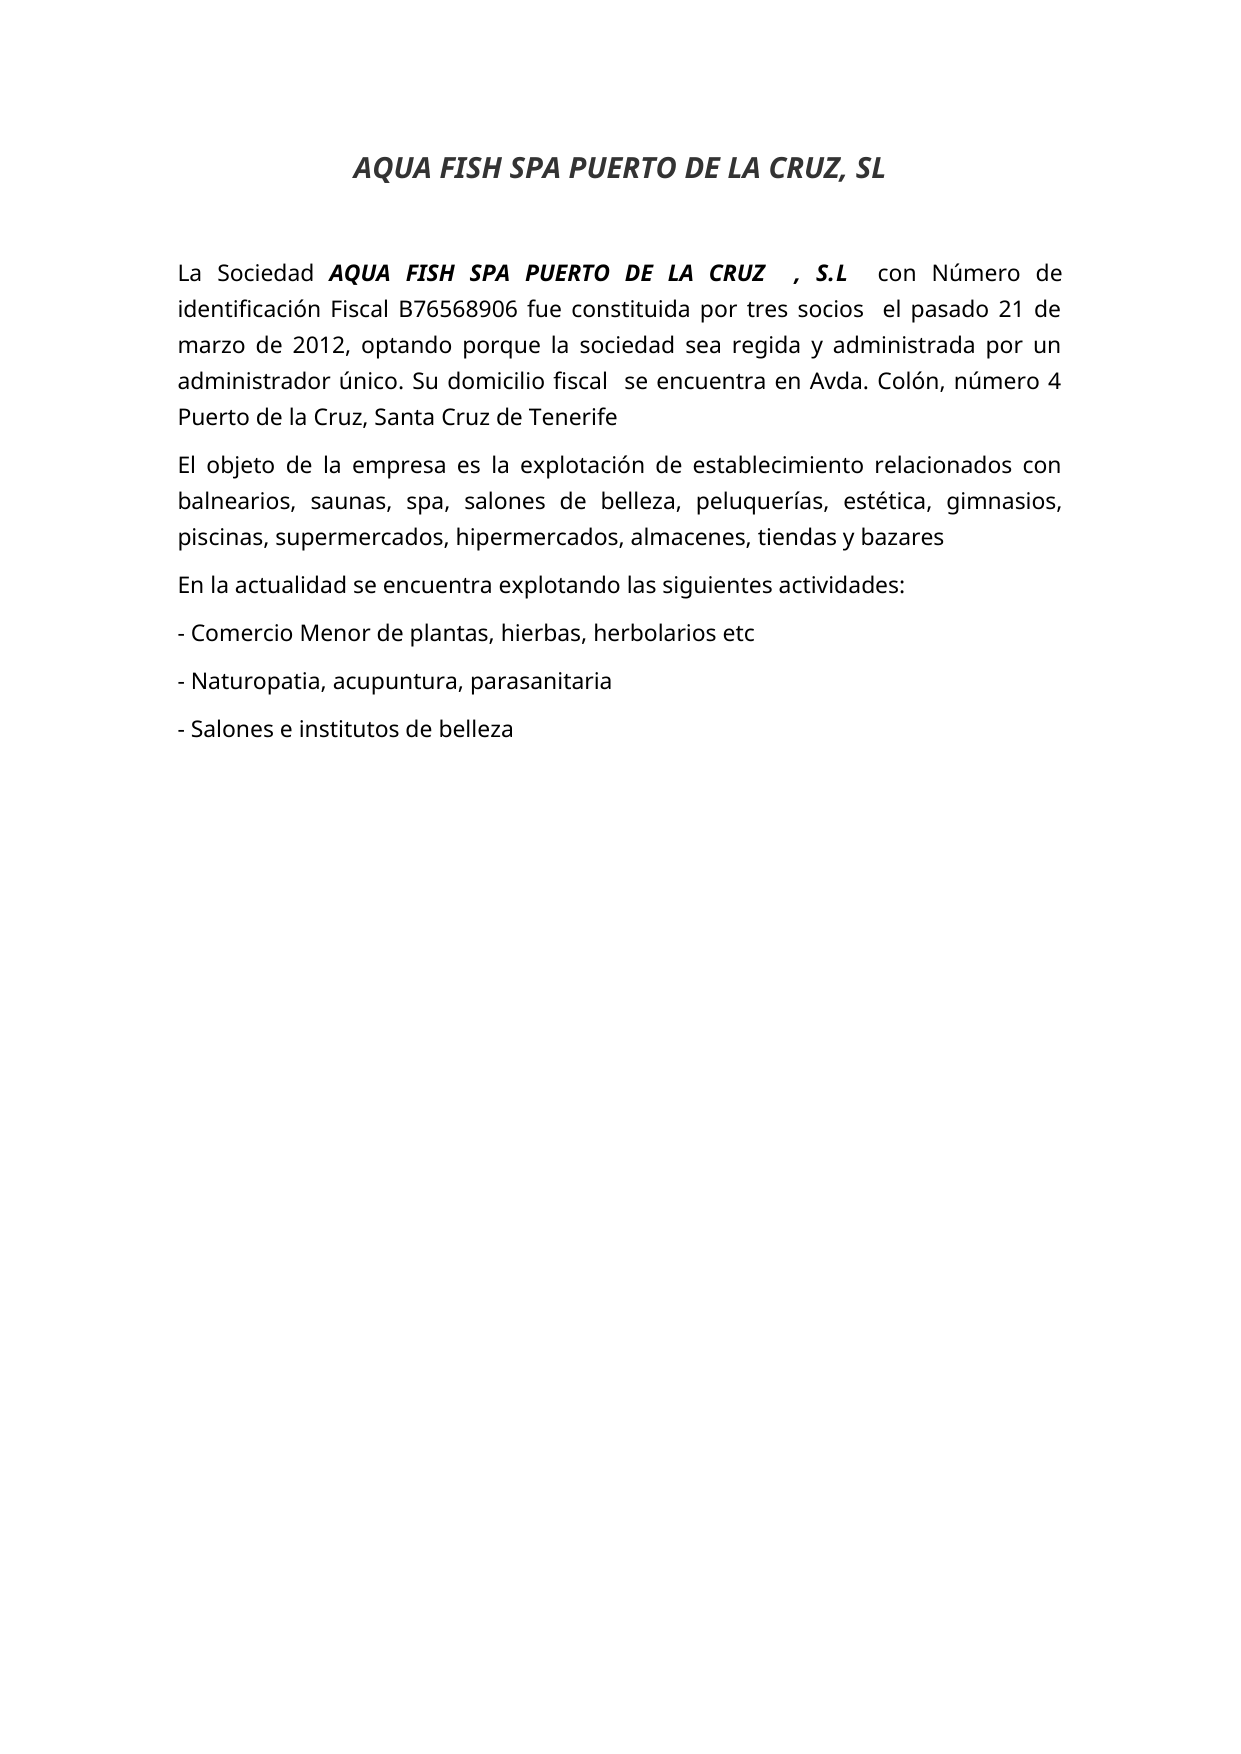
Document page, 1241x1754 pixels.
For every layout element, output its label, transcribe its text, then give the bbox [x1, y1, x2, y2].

text - Salones e institutos de belleza [177, 713, 1063, 744]
text La Sociedad AQUA FISH SPA PUERTO DE LA CRUZ , S.L con Número de identificación Fiscal B76568906 fue constituida por tres socios el pasado 21 de marzo de 2012, optando porque la sociedad sea regida y administrada por un administrador único. Su domicilio fiscal se encuentra en Avda. Colón, número 4 Puerto de la Cruz, Santa Cruz de Tenerife [177, 257, 1063, 432]
text - Naturopatia, acupuntura, parasanitaria [177, 665, 1063, 696]
text El objeto de la empresa es la explotación de establecimiento relacionados con balnearios, saunas, spa, salones de belleza, peluquerías, estética, gimnasios, piscinas, supermercados, hipermercados, almacenes, tiendas y bazares [177, 449, 1063, 552]
text En la actualidad se encuentra explotando las siguientes actividades: [177, 569, 1063, 600]
subtitle AQUA FISH SPA PUERTO DE LA CRUZ, SL [177, 148, 1063, 187]
text - Comercio Menor de plantas, hierbas, herbolarios etc [177, 617, 1063, 648]
